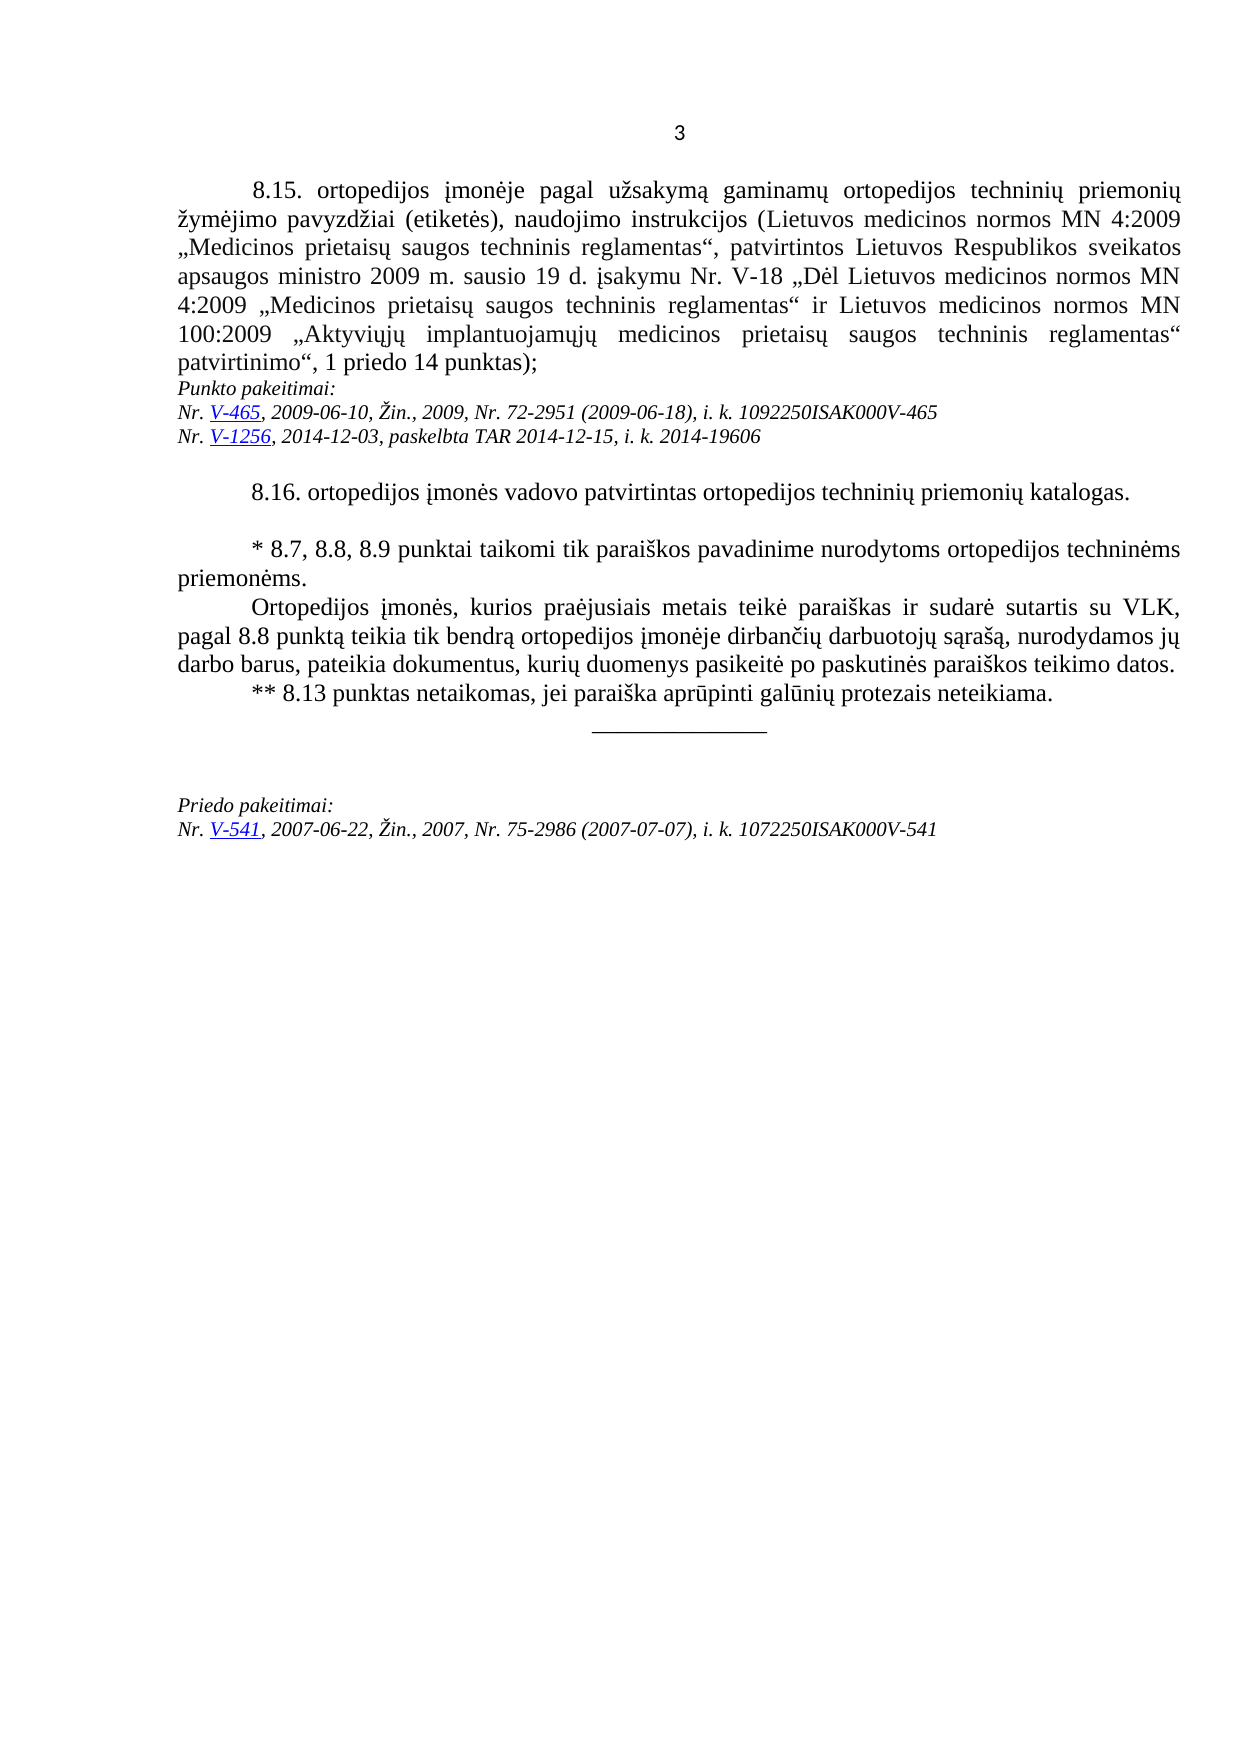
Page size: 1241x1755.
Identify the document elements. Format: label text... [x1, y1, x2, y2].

text Ortopedijos įmonės, kurios praėjusiais metais teikė paraiškas ir sudarė sutartis su VLK, pagal 8.8 punktą teikia tik bendrą ortopedijos įmonėje dirbančių darbuotojų sąrašą, nurodydamos jų darbo barus, pateikia dokumentus, kurių duomenys pasikeitė po paskutinės paraiškos teikimo datos. [177, 592, 1181, 678]
text 8.16. ortopedijos įmonės vadovo patvirtintas ortopedijos techninių priemonių katalogas. [177, 477, 1181, 506]
text 8.15. ortopedijos įmonėje pagal užsakymą gaminamų ortopedijos techninių priemonių žymėjimo pavyzdžiai (etiketės), naudojimo instrukcijos (Lietuvos medicinos normos MN 4:2009 „Medicinos prietaisų saugos techninis reglamentas“, patvirtintos Lietuvos Respublikos sveikatos apsaugos ministro 2009 m. sausio 19 d. įsakymu Nr. V-18 „Dėl Lietuvos medicinos normos MN 4:2009 „Medicinos prietaisų saugos techninis reglamentas“ ir Lietuvos medicinos normos MN 100:2009 „Aktyviųjų implantuojamųjų medicinos prietaisų saugos techninis reglamentas“ patvirtinimo“, 1 priedo 14 punktas); [177, 175, 1181, 376]
text * 8.7, 8.8, 8.9 punktai taikomi tik paraiškos pavadinime nurodytoms ortopedijos techninėms priemonėms. [177, 534, 1181, 592]
text Priedo pakeitimai: [177, 793, 1181, 817]
text ** 8.13 punktas netaikomas, jei paraiška aprūpinti galūnių protezais neteikiama. [177, 678, 1181, 707]
text Nr. V-465, 2009-06-10, Žin., 2009, Nr. 72-2951 (2009-06-18), i. k. 1092250ISAK000V-465 [177, 400, 1181, 424]
text Nr. V-1256, 2014-12-03, paskelbta TAR 2014-12-15, i. k. 2014-19606 [177, 424, 1181, 448]
text Punkto pakeitimai: [177, 376, 1181, 400]
text ______________ [177, 707, 1181, 736]
text Nr. V-541, 2007-06-22, Žin., 2007, Nr. 75-2986 (2007-07-07), i. k. 1072250ISAK000V-541 [177, 817, 1181, 841]
